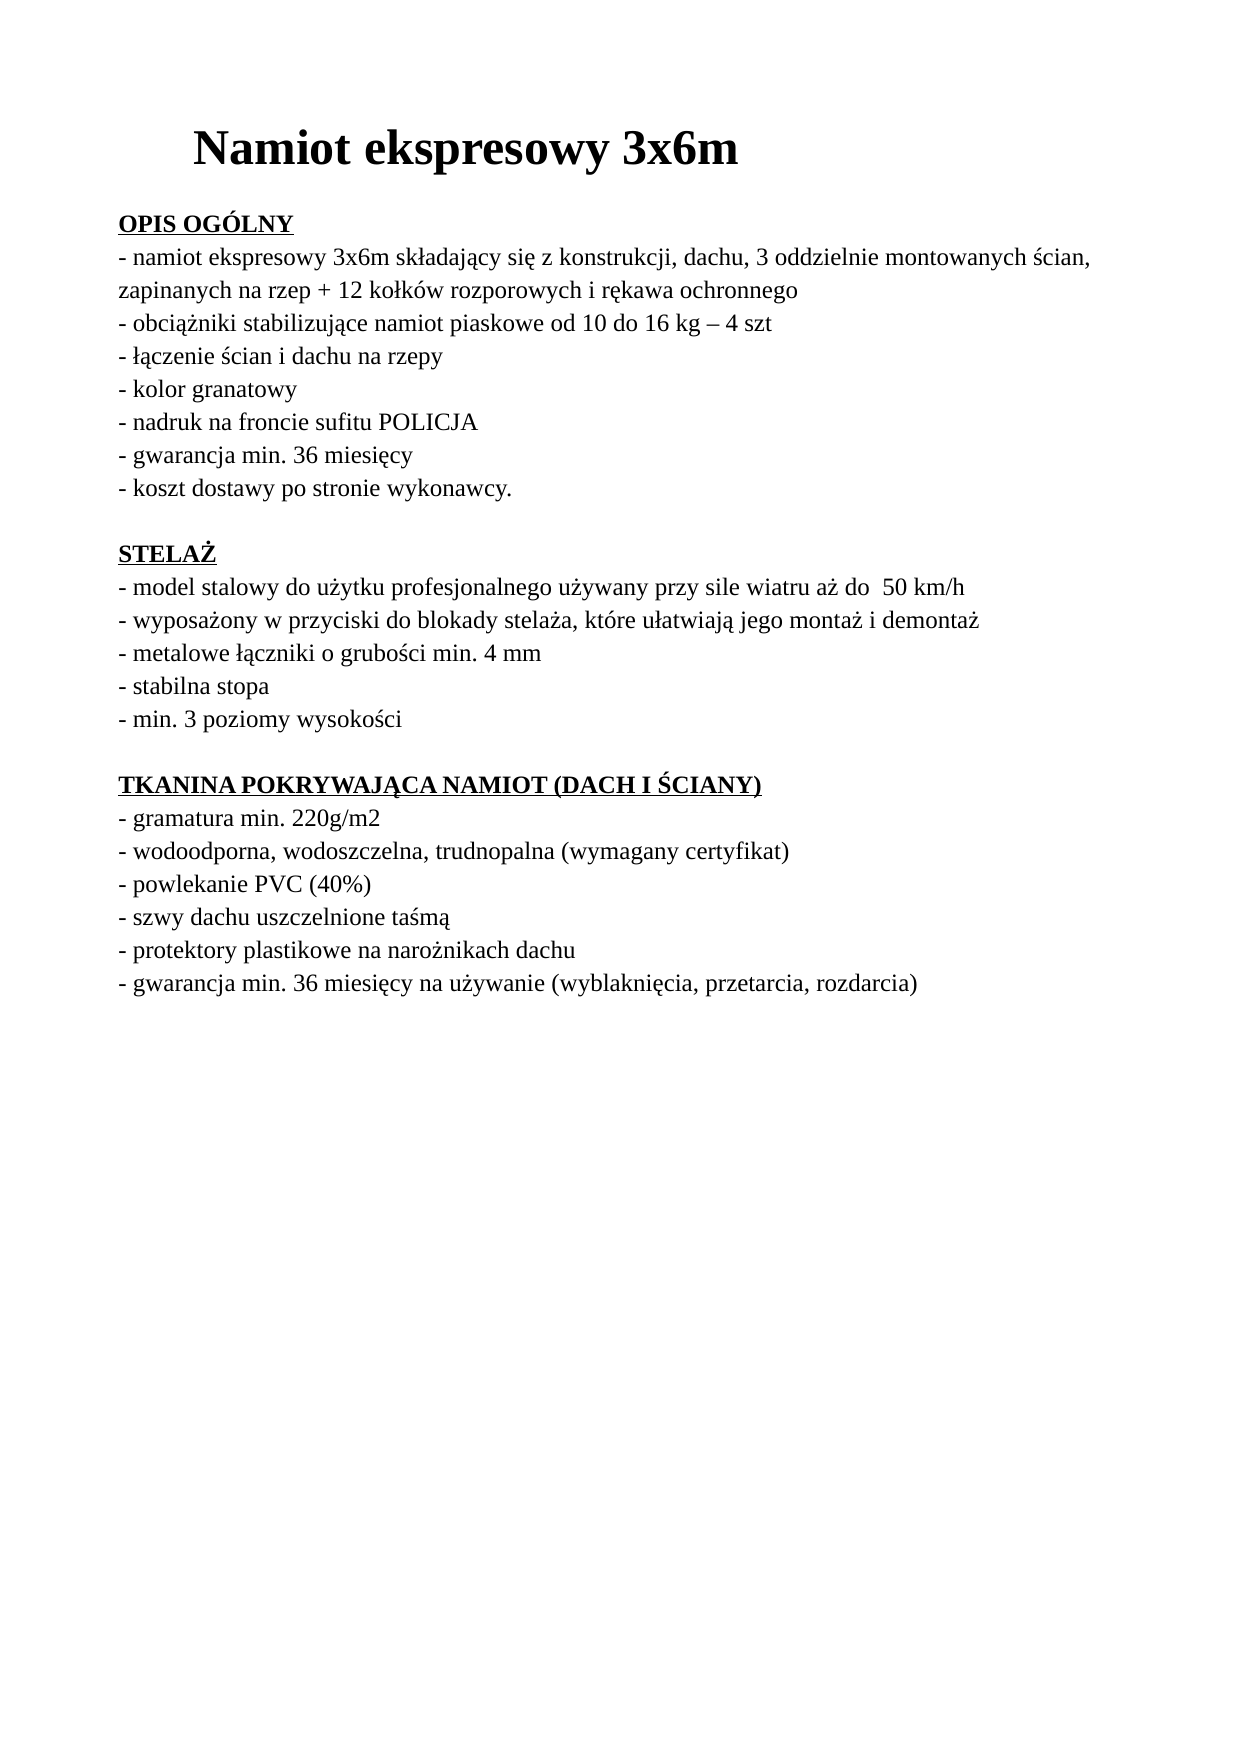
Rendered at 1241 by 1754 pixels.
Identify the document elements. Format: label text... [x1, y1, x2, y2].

text - model stalowy do użytku profesjonalnego używany przy sile wiatru aż do 50 km/h - wyposażony w przyciski do blokady stelaża, które ułatwiają jego montaż i demontaż [118, 572, 1122, 634]
text - gwarancja min. 36 miesięcy na używanie (wyblaknięcia, przetarcia, rozdarcia) [118, 968, 1122, 997]
text - nadruk na froncie sufitu POLICJA [118, 407, 1122, 436]
text - obciążniki stabilizujące namiot piaskowe od 10 do 16 kg – 4 szt [118, 308, 1122, 336]
text STELAŻ [118, 539, 1122, 568]
text - wodoodporna, wodoszczelna, trudnopalna (wymagany certyfikat) [118, 836, 1122, 865]
text - metalowe łączniki o grubości min. 4 mm - stabilna stopa - min. 3 poziomy wysokości [118, 638, 1122, 733]
text - namiot ekspresowy 3x6m składający się z konstrukcji, dachu, 3 oddzielnie montowanych ścian, zapinanych na rzep + 12 kołków rozporowych i rękawa ochronnego [118, 242, 1122, 303]
text - gramatura min. 220g/m2 [118, 803, 1122, 832]
text - łączenie ścian i dachu na rzepy [118, 341, 1122, 369]
text OPIS OGÓLNY [118, 209, 1122, 237]
text - kolor granatowy [118, 374, 1122, 402]
subtitle Namiot ekspresowy 3x6m [164, 118, 1122, 176]
text - koszt dostawy po stronie wykonawcy. [118, 473, 1122, 502]
text - protektory plastikowe na narożnikach dachu [118, 935, 1122, 964]
text - gwarancja min. 36 miesięcy [118, 440, 1122, 468]
text TKANINA POKRYWAJĄCA NAMIOT (DACH I ŚCIANY) [118, 770, 1122, 799]
text - szwy dachu uszczelnione taśmą [118, 902, 1122, 931]
text - powlekanie PVC (40%) [118, 869, 1122, 898]
